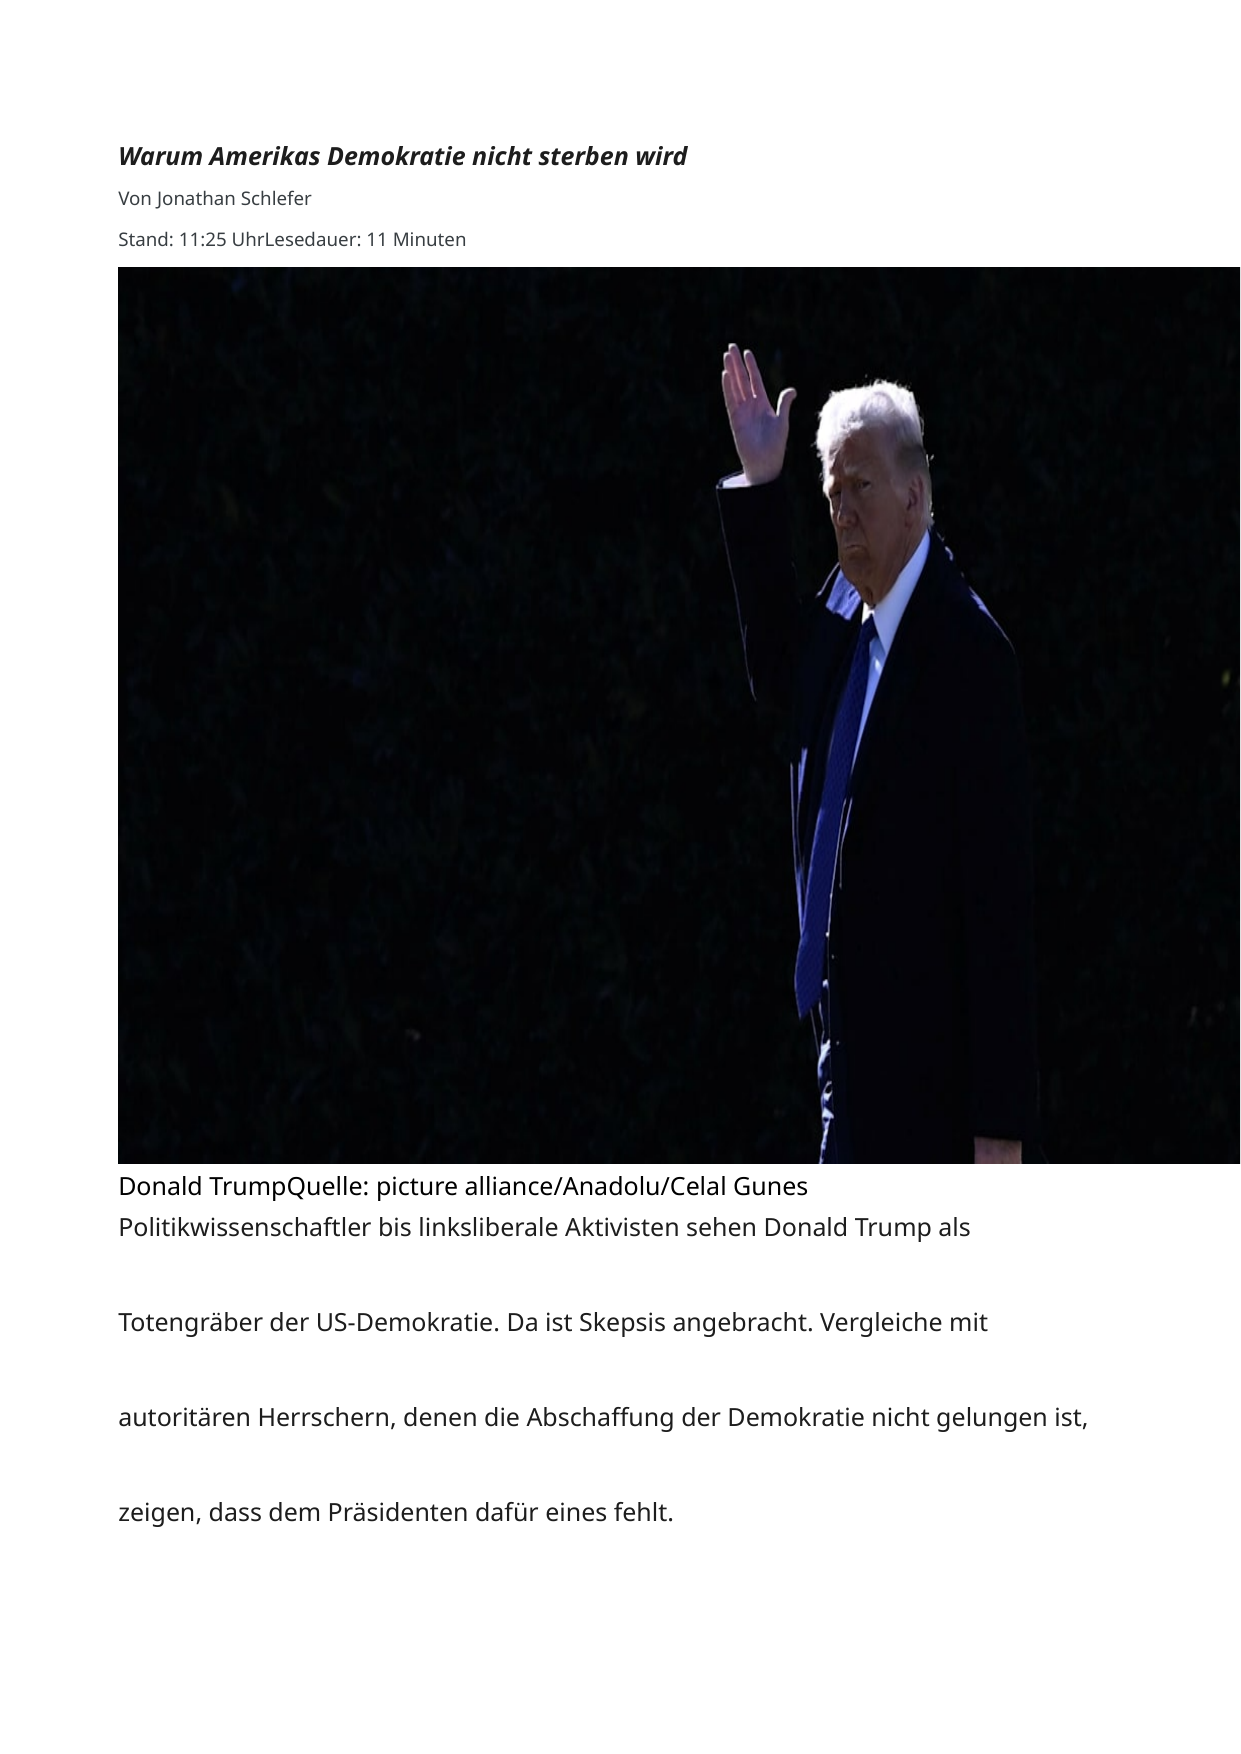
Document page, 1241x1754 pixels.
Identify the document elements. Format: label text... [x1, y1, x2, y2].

picture [118, 267, 1241, 1164]
text Stand: 11:25 UhrLesedauer: 11 Minuten [118, 226, 1122, 252]
text Politikwissenschaftler bis linksliberale Aktivisten sehen Donald Trump als Totengräber der US-Demokratie. Da ist Skepsis angebracht. Vergleiche mit autoritären Herrschern, denen die Abschaffung der Demokratie nicht gelungen ist, zeigen, dass dem Präsidenten dafür eines fehlt. [118, 1209, 1122, 1529]
text Von Jonathan Schlefer [118, 186, 1122, 211]
text Donald TrumpQuelle: picture alliance/Anadolu/Celal Gunes [118, 1168, 1122, 1202]
subtitle Warum Amerikas Demokratie nicht sterben wird [118, 139, 1122, 173]
